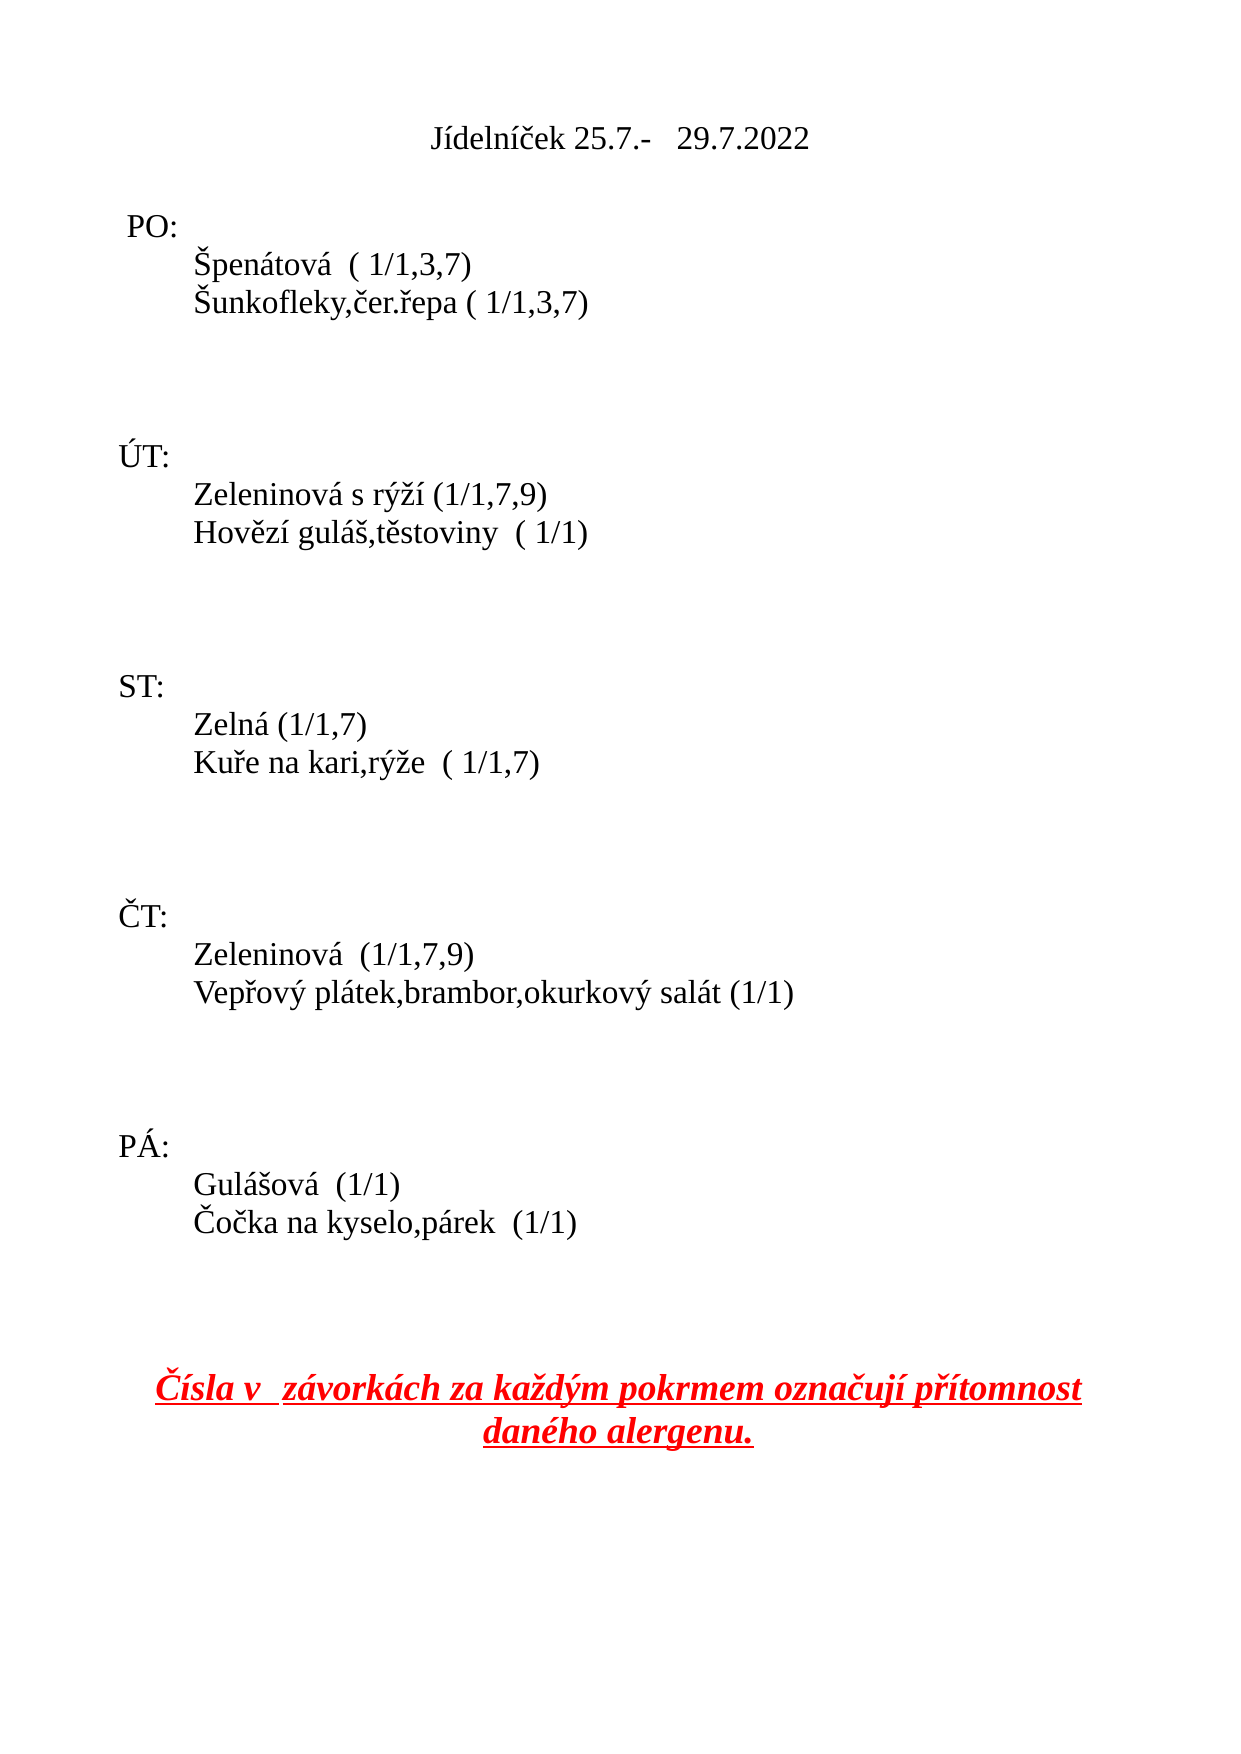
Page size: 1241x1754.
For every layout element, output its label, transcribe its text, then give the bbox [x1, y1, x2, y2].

table_cell [111, 1011, 186, 1049]
table_cell Zelná (1/1,7) [186, 704, 1151, 742]
table_cell ST: [111, 666, 186, 704]
table_cell [186, 781, 1151, 819]
table_cell Hovězí guláš,těstoviny ( 1/1) [186, 513, 1151, 551]
table_cell Gulášová (1/1) [186, 1164, 1151, 1202]
table_cell [111, 359, 186, 436]
table_cell Kuře na kari,rýže ( 1/1,7) [186, 743, 1151, 781]
table_cell [186, 1126, 1151, 1164]
table_cell Špenátová ( 1/1,3,7) [186, 244, 1151, 282]
table_cell [111, 513, 186, 551]
table_cell [186, 436, 1151, 474]
text Čísla v závorkách za každým pokrmem označují přítomnost daného alergenu. [118, 1365, 1122, 1452]
table_cell [111, 934, 186, 972]
table_cell [111, 819, 186, 896]
table_cell [111, 474, 186, 512]
table_cell [111, 1049, 186, 1126]
table_cell [111, 973, 186, 1011]
table_cell [111, 1164, 186, 1202]
table_cell ČT: [111, 896, 186, 934]
table_cell Zeleninová (1/1,7,9) [186, 934, 1151, 972]
table_cell Čočka na kyselo,párek (1/1) [186, 1203, 1151, 1241]
table_cell Zeleninová s rýží (1/1,7,9) [186, 474, 1151, 512]
table_cell ÚT: [111, 436, 186, 474]
table_cell [111, 589, 186, 666]
table_cell [186, 359, 1151, 436]
table_cell [186, 1241, 1151, 1279]
table_cell [186, 589, 1151, 666]
table_header PO: [111, 206, 186, 359]
table_cell PÁ: [111, 1126, 186, 1164]
table_cell Vepřový plátek,brambor,okurkový salát (1/1) [186, 973, 1151, 1011]
table_cell [186, 896, 1151, 934]
table_cell Šunkofleky,čer.řepa ( 1/1,3,7) [186, 283, 1151, 321]
table_cell [111, 781, 186, 819]
table_cell [111, 743, 186, 781]
table_cell [186, 1011, 1151, 1049]
text Jídelníček 25.7.- 29.7.2022 [118, 118, 1122, 156]
table_cell [111, 704, 186, 742]
table_cell [186, 666, 1151, 704]
table_cell [186, 321, 1151, 359]
table_cell [186, 819, 1151, 896]
table_cell [186, 551, 1151, 589]
table_cell [111, 1203, 186, 1241]
table_cell [111, 551, 186, 589]
table_header [186, 206, 1151, 244]
table_cell [186, 1049, 1151, 1126]
table_cell [111, 1241, 186, 1279]
